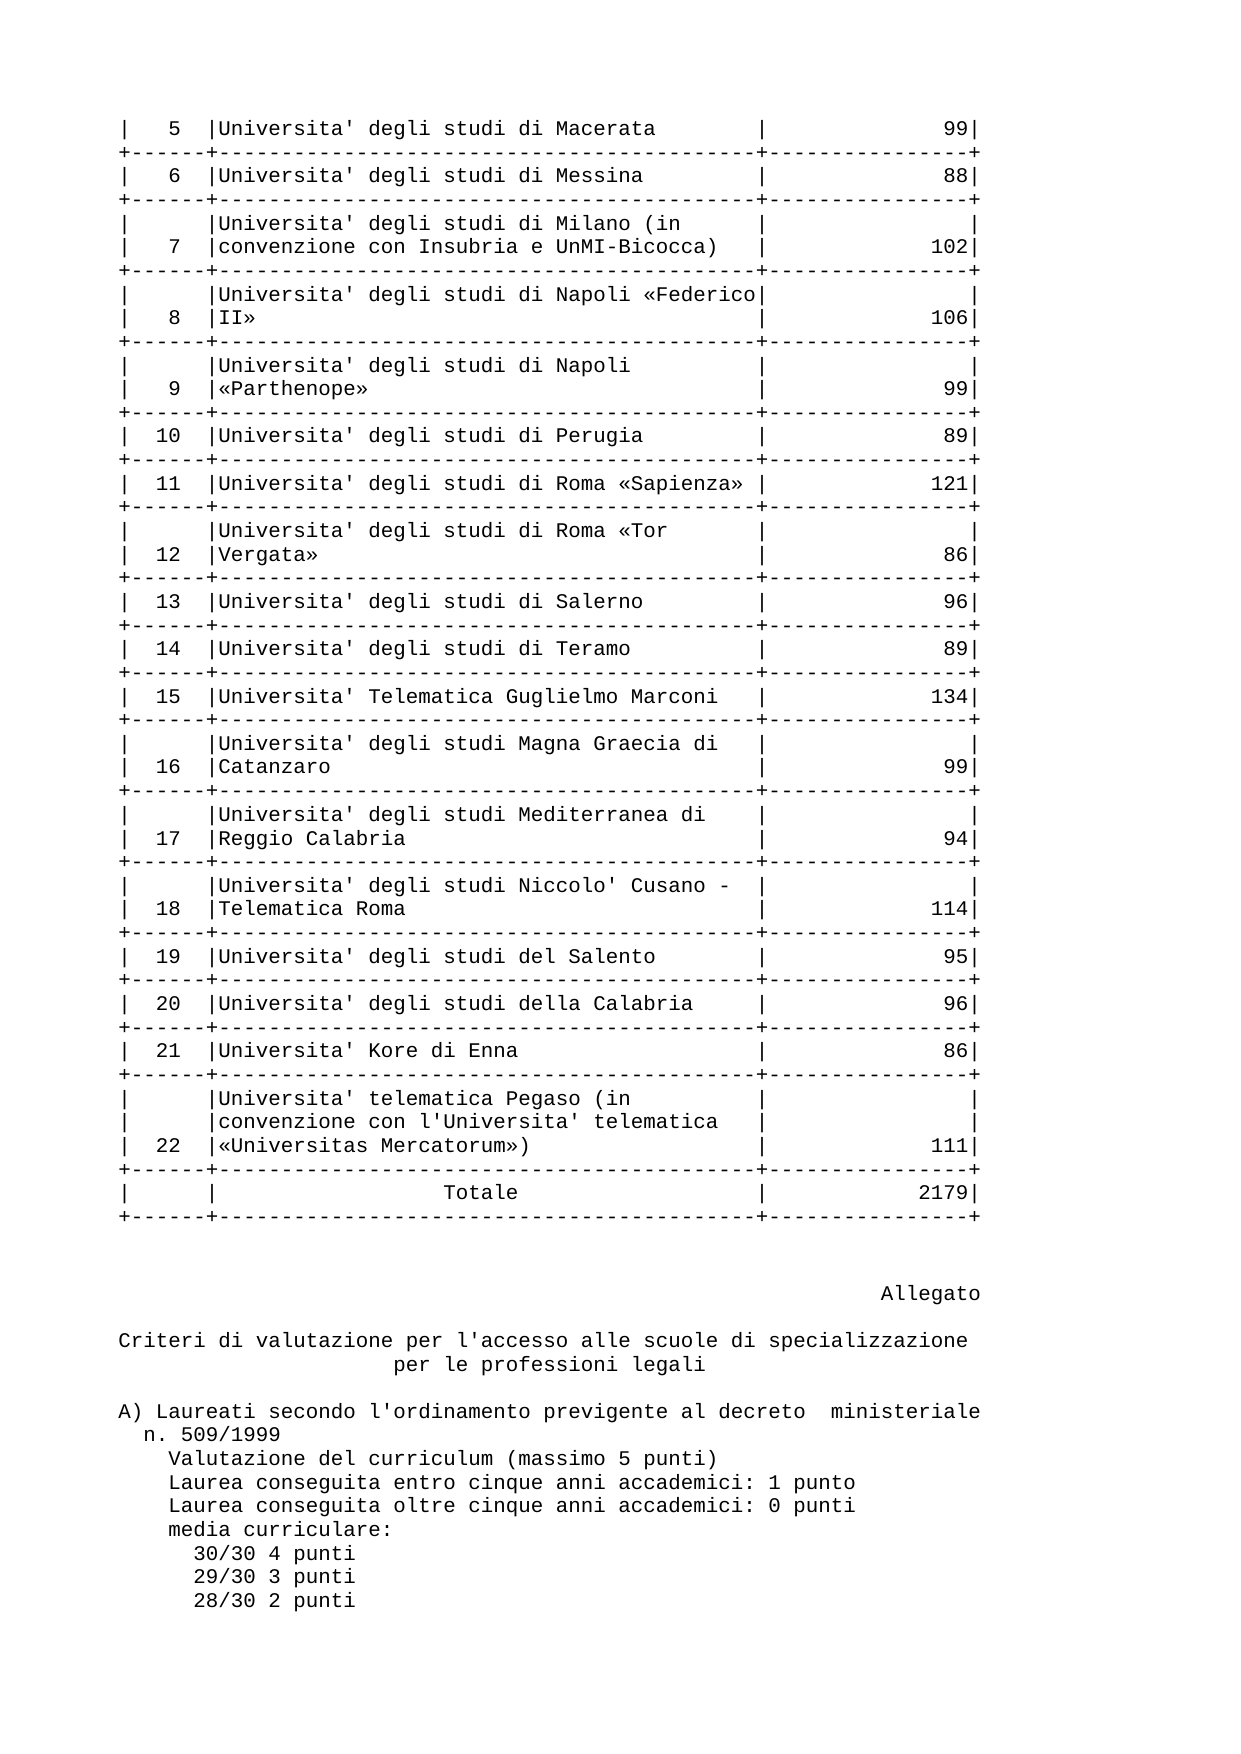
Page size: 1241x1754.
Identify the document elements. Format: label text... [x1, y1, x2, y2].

text +------+-------------------------------------------+----------------+ [118, 1064, 1122, 1088]
text | 17 |Reggio Calabria | 94| [118, 827, 1122, 851]
text | 9 |«Parthenope» | 99| [118, 378, 1122, 402]
text +------+-------------------------------------------+----------------+ [118, 780, 1122, 804]
text | |Universita' degli studi di Roma «Tor | | [118, 520, 1122, 544]
text Laurea conseguita entro cinque anni accademici: 1 punto [118, 1472, 1122, 1495]
text +------+-------------------------------------------+----------------+ [118, 402, 1122, 426]
text | |Universita' telematica Pegaso (in | | [118, 1088, 1122, 1111]
text +------+-------------------------------------------+----------------+ [118, 567, 1122, 591]
text Valutazione del curriculum (massimo 5 punti) [118, 1448, 1122, 1472]
text | | Totale | 2179| [118, 1182, 1122, 1206]
text | 20 |Universita' degli studi della Calabria | 96| [118, 993, 1122, 1017]
text | |Universita' degli studi di Milano (in | | [118, 213, 1122, 236]
text | |Universita' degli studi Mediterranea di | | [118, 804, 1122, 827]
text | |Universita' degli studi di Napoli | | [118, 354, 1122, 378]
text +------+-------------------------------------------+----------------+ [118, 1017, 1122, 1040]
text +------+-------------------------------------------+----------------+ [118, 615, 1122, 638]
text +------+-------------------------------------------+----------------+ [118, 662, 1122, 686]
text | 14 |Universita' degli studi di Teramo | 89| [118, 638, 1122, 662]
text 30/30 4 punti [118, 1543, 1122, 1566]
text +------+-------------------------------------------+----------------+ [118, 449, 1122, 473]
text +------+-------------------------------------------+----------------+ [118, 851, 1122, 875]
text 28/30 2 punti [118, 1590, 1122, 1614]
text +------+-------------------------------------------+----------------+ [118, 189, 1122, 213]
text | 15 |Universita' Telematica Guglielmo Marconi | 134| [118, 686, 1122, 709]
text | 13 |Universita' degli studi di Salerno | 96| [118, 591, 1122, 615]
text | 5 |Universita' degli studi di Macerata | 99| [118, 118, 1122, 142]
text +------+-------------------------------------------+----------------+ [118, 1206, 1122, 1229]
text +------+-------------------------------------------+----------------+ [118, 969, 1122, 993]
text Allegato [118, 1283, 1122, 1306]
text +------+-------------------------------------------+----------------+ [118, 260, 1122, 284]
text 29/30 3 punti [118, 1566, 1122, 1590]
text +------+-------------------------------------------+----------------+ [118, 1158, 1122, 1182]
text | 6 |Universita' degli studi di Messina | 88| [118, 165, 1122, 189]
text | 16 |Catanzaro | 99| [118, 757, 1122, 780]
text | |Universita' degli studi di Napoli «Federico| | [118, 284, 1122, 307]
text | 7 |convenzione con Insubria e UnMI-Bicocca) | 102| [118, 236, 1122, 260]
text | 21 |Universita' Kore di Enna | 86| [118, 1040, 1122, 1064]
text | |convenzione con l'Universita' telematica | | [118, 1111, 1122, 1135]
text | |Universita' degli studi Magna Graecia di | | [118, 733, 1122, 757]
text | 8 |II» | 106| [118, 307, 1122, 331]
text A) Laureati secondo l'ordinamento previgente al decreto ministeriale [118, 1401, 1122, 1424]
text | 10 |Universita' degli studi di Perugia | 89| [118, 426, 1122, 449]
text | |Universita' degli studi Niccolo' Cusano - | | [118, 875, 1122, 898]
text | 22 |«Universitas Mercatorum») | 111| [118, 1135, 1122, 1158]
text per le professioni legali [118, 1353, 1122, 1377]
text +------+-------------------------------------------+----------------+ [118, 142, 1122, 165]
text | 18 |Telematica Roma | 114| [118, 898, 1122, 922]
text +------+-------------------------------------------+----------------+ [118, 331, 1122, 354]
text | 19 |Universita' degli studi del Salento | 95| [118, 946, 1122, 969]
text +------+-------------------------------------------+----------------+ [118, 496, 1122, 520]
text | 11 |Universita' degli studi di Roma «Sapienza» | 121| [118, 473, 1122, 496]
text +------+-------------------------------------------+----------------+ [118, 709, 1122, 733]
text Criteri di valutazione per l'accesso alle scuole di specializzazione [118, 1330, 1122, 1353]
text | 12 |Vergata» | 86| [118, 544, 1122, 567]
text +------+-------------------------------------------+----------------+ [118, 922, 1122, 946]
text media curriculare: [118, 1519, 1122, 1543]
text Laurea conseguita oltre cinque anni accademici: 0 punti [118, 1495, 1122, 1519]
text n. 509/1999 [118, 1424, 1122, 1448]
